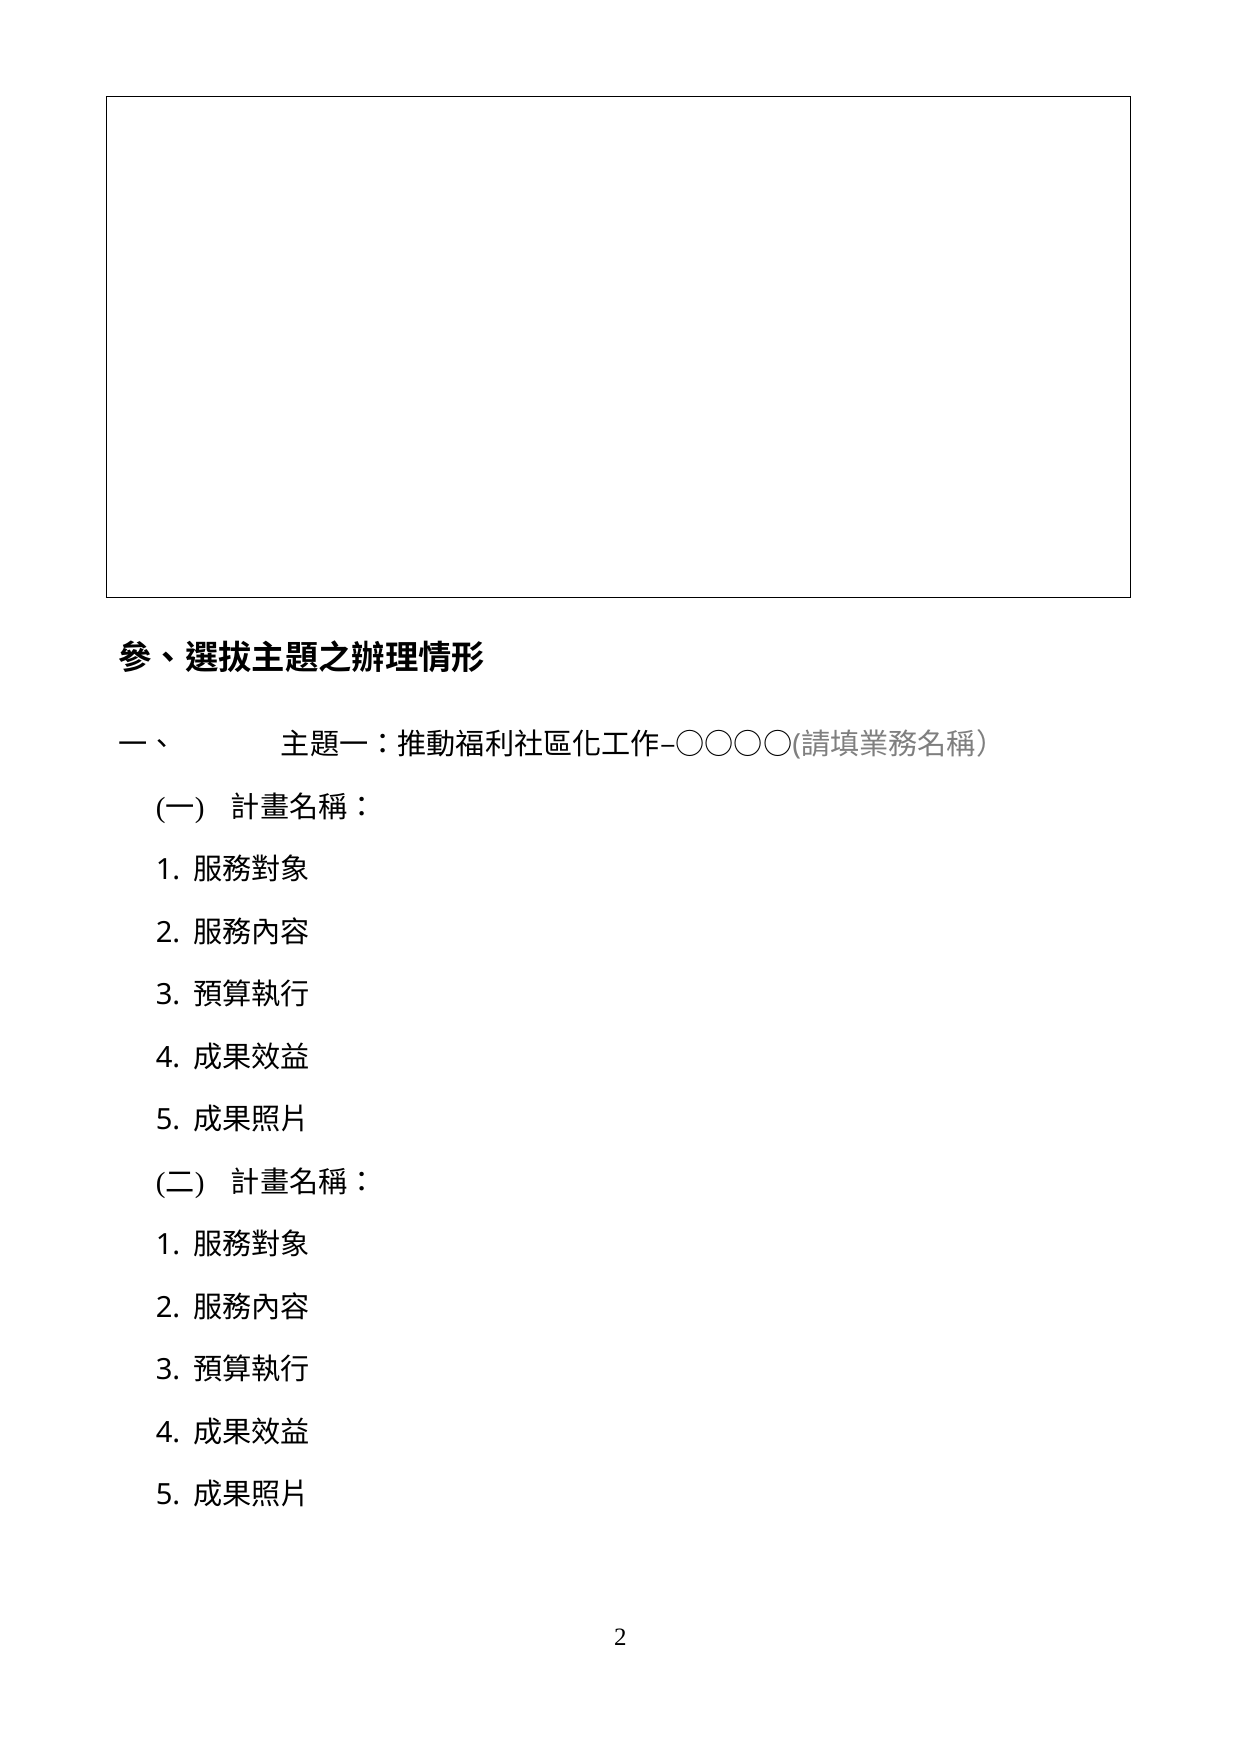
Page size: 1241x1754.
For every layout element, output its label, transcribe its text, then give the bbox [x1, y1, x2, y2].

list 預算執行 [118, 1336, 1122, 1398]
list 成果照片 [118, 1086, 1122, 1148]
list 成果效益 [118, 1023, 1122, 1086]
list 預算執行 [118, 961, 1122, 1023]
list 成果效益 [118, 1398, 1122, 1461]
list 計畫名稱： [156, 773, 1122, 836]
table_header [107, 97, 1130, 597]
text 參、選拔主題之辦理情形 [118, 623, 1122, 686]
list 成果照片 [118, 1461, 1122, 1523]
list 主題一：推動福利社區化工作–○○○○(請填業務名稱） [118, 711, 1122, 773]
list 服務對象 [118, 1211, 1122, 1273]
list 服務內容 [118, 1273, 1122, 1336]
list 計畫名稱： [156, 1148, 1122, 1211]
list 服務內容 [118, 898, 1122, 961]
list 服務對象 [118, 836, 1122, 898]
